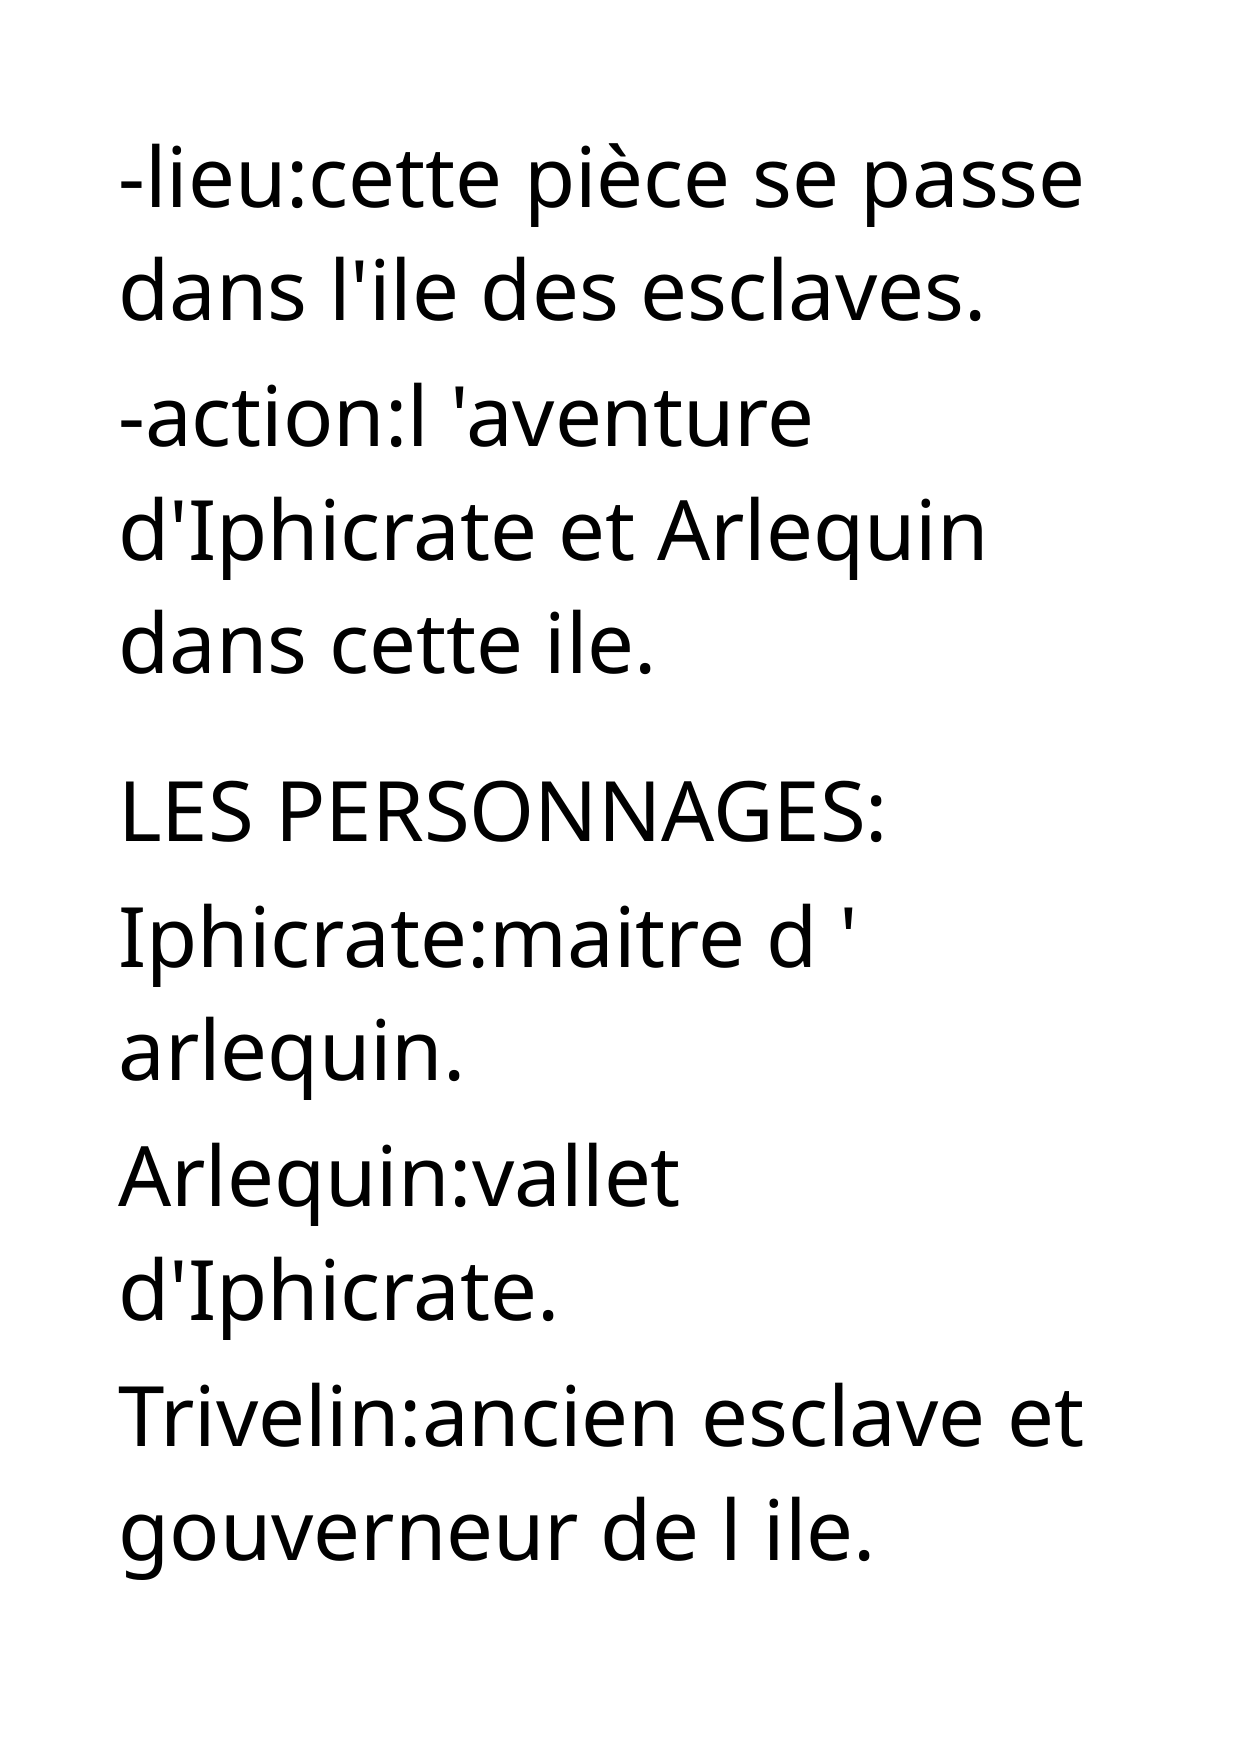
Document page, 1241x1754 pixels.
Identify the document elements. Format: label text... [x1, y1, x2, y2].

text Iphicrate:maitre d ' arlequin. [118, 878, 1122, 1105]
text -lieu:cette pièce se passe dans l'ile des esclaves. [118, 118, 1122, 345]
text -action:l 'aventure d'Iphicrate et Arlequin dans cette ile. [118, 358, 1122, 698]
text Arlequin:vallet d'Iphicrate. [118, 1118, 1122, 1345]
text LES PERSONNAGES: [118, 752, 1122, 866]
text Trivelin:ancien esclave et gouverneur de l ile. [118, 1357, 1122, 1584]
